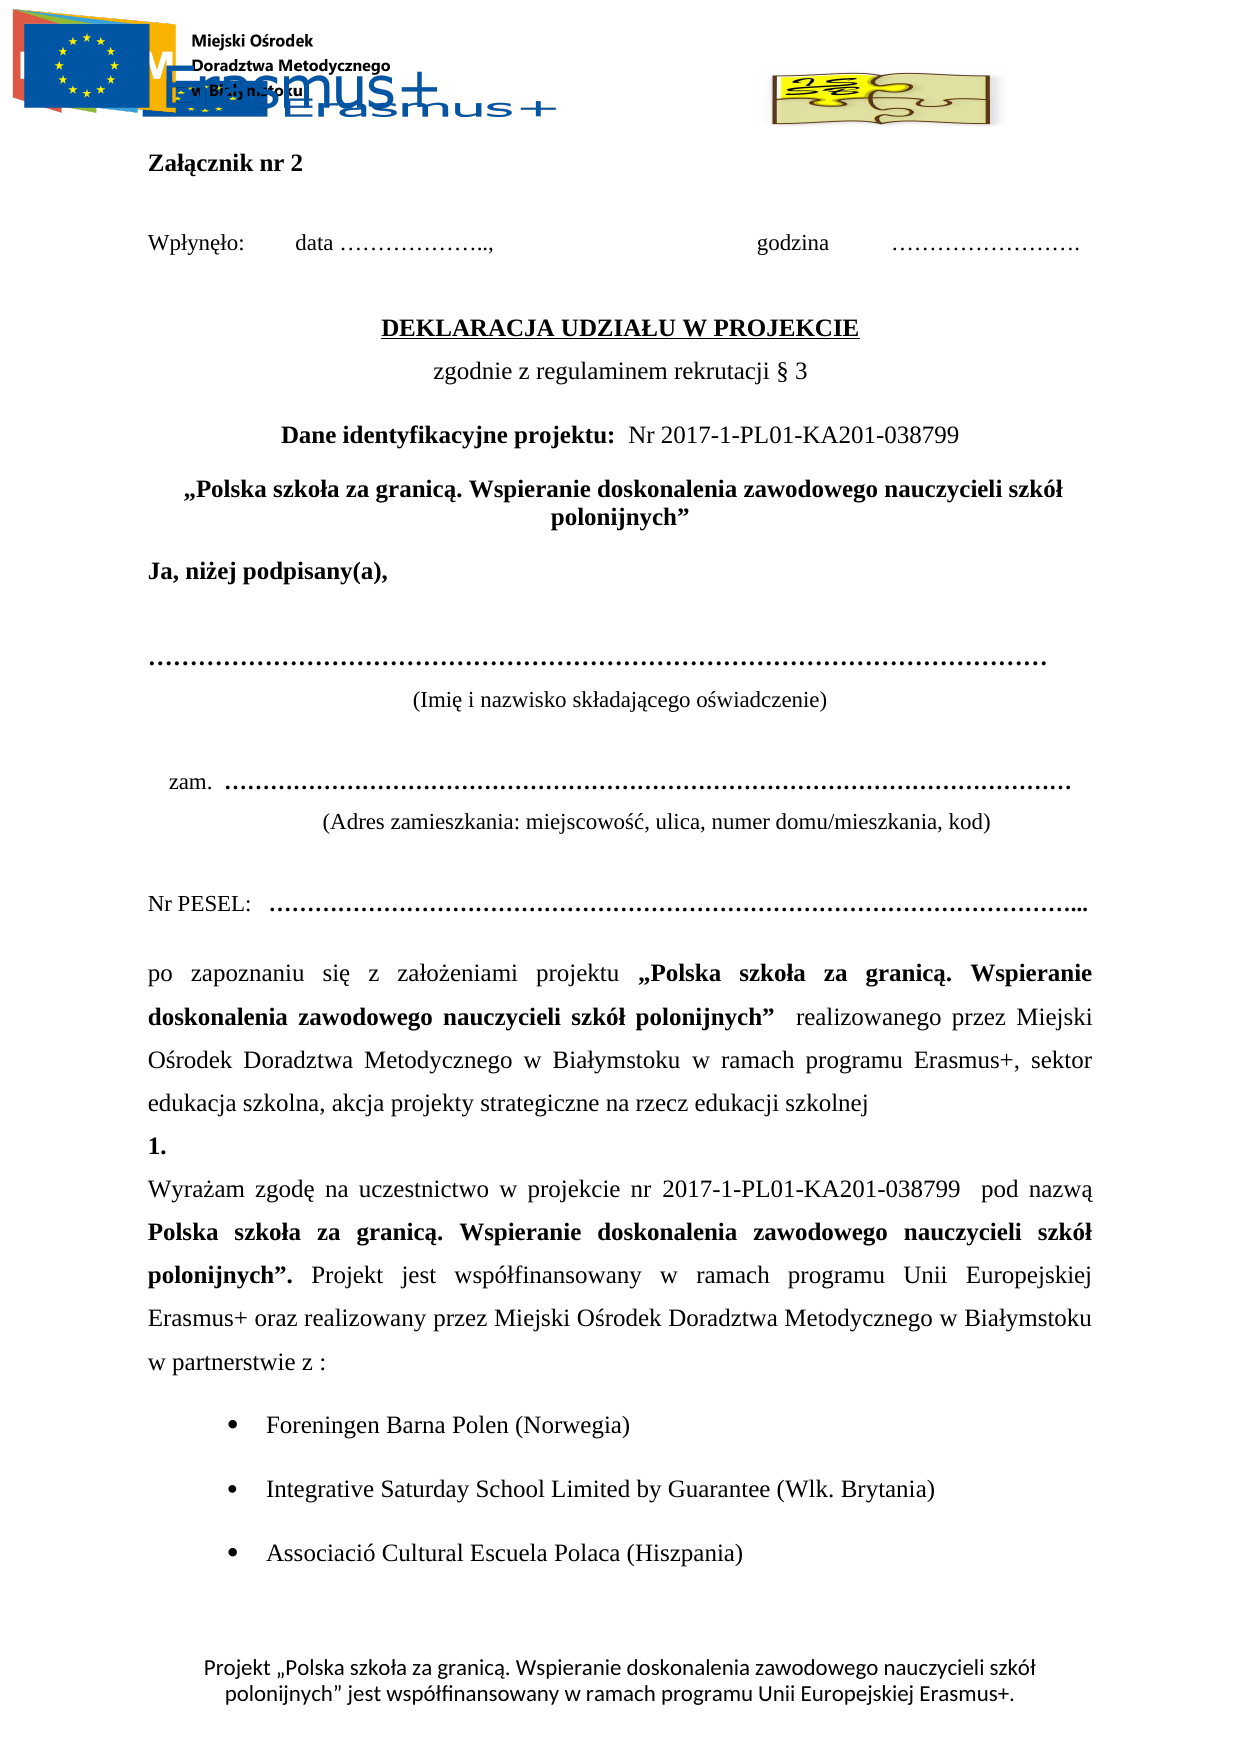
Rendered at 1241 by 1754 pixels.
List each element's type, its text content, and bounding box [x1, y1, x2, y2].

text Ja, niżej podpisany(a), [148, 556, 1093, 585]
picture [753, 70, 1008, 127]
list Integrative Saturday School Limited by Guarantee (Wlk. Brytania) [228, 1474, 1093, 1503]
text zam. ………………………………………………………………………………………………… (Adres zamieszkania: miejscowość, ulica, numer domu/mieszkania, kod) [148, 768, 1093, 834]
text Nr PESEL: ……………………………………………………………………………………………... [148, 890, 1093, 917]
text 1. [148, 1131, 1093, 1160]
text zgodnie z regulaminem rekrutacji § 3 [148, 356, 1093, 385]
text (Imię i nazwisko składającego oświadczenie) [148, 686, 1093, 712]
text ……………………………………………………………………………………………… [148, 642, 1093, 671]
list Foreningen Barna Polen (Norwegia) [228, 1411, 1093, 1439]
text Wyrażam zgodę na uczestnictwo w projekcie nr 2017-1-PL01-KA201-038799 pod nazwą Polska szkoła za granicą. Wspieranie doskonalenia zawodowego nauczycieli szkół polonijnych”. Projekt jest współfinansowany w ramach programu Unii Europejskiej Erasmus+ oraz realizowany przez Miejski Ośrodek Doradztwa Metodycznego w Białymstoku w partnerstwie z : [148, 1174, 1093, 1375]
text DEKLARACJA UDZIAŁU W PROJEKCIE [148, 313, 1093, 342]
text Dane identyfikacyjne projektu: Nr 2017-1-PL01-KA201-038799 [148, 420, 1093, 449]
picture [0, 0, 580, 132]
text „Polska szkoła za granicą. Wspieranie doskonalenia zawodowego nauczycieli szkół polonijnych” [148, 474, 1093, 531]
text Wpłynęło: data ……………….., godzina ……………………. [148, 229, 1093, 255]
list Associació Cultural Escuela Polaca (Hiszpania) [228, 1538, 1093, 1567]
text po zapoznaniu się z założeniami projektu „Polska szkoła za granicą. Wspieranie doskonalenia zawodowego nauczycieli szkół polonijnych” realizowanego przez Miejski Ośrodek Doradztwa Metodycznego w Białymstoku w ramach programu Erasmus+, sektor edukacja szkolna, akcja projekty strategiczne na rzecz edukacji szkolnej [148, 958, 1093, 1117]
text Załącznik nr 2 [148, 148, 1093, 176]
